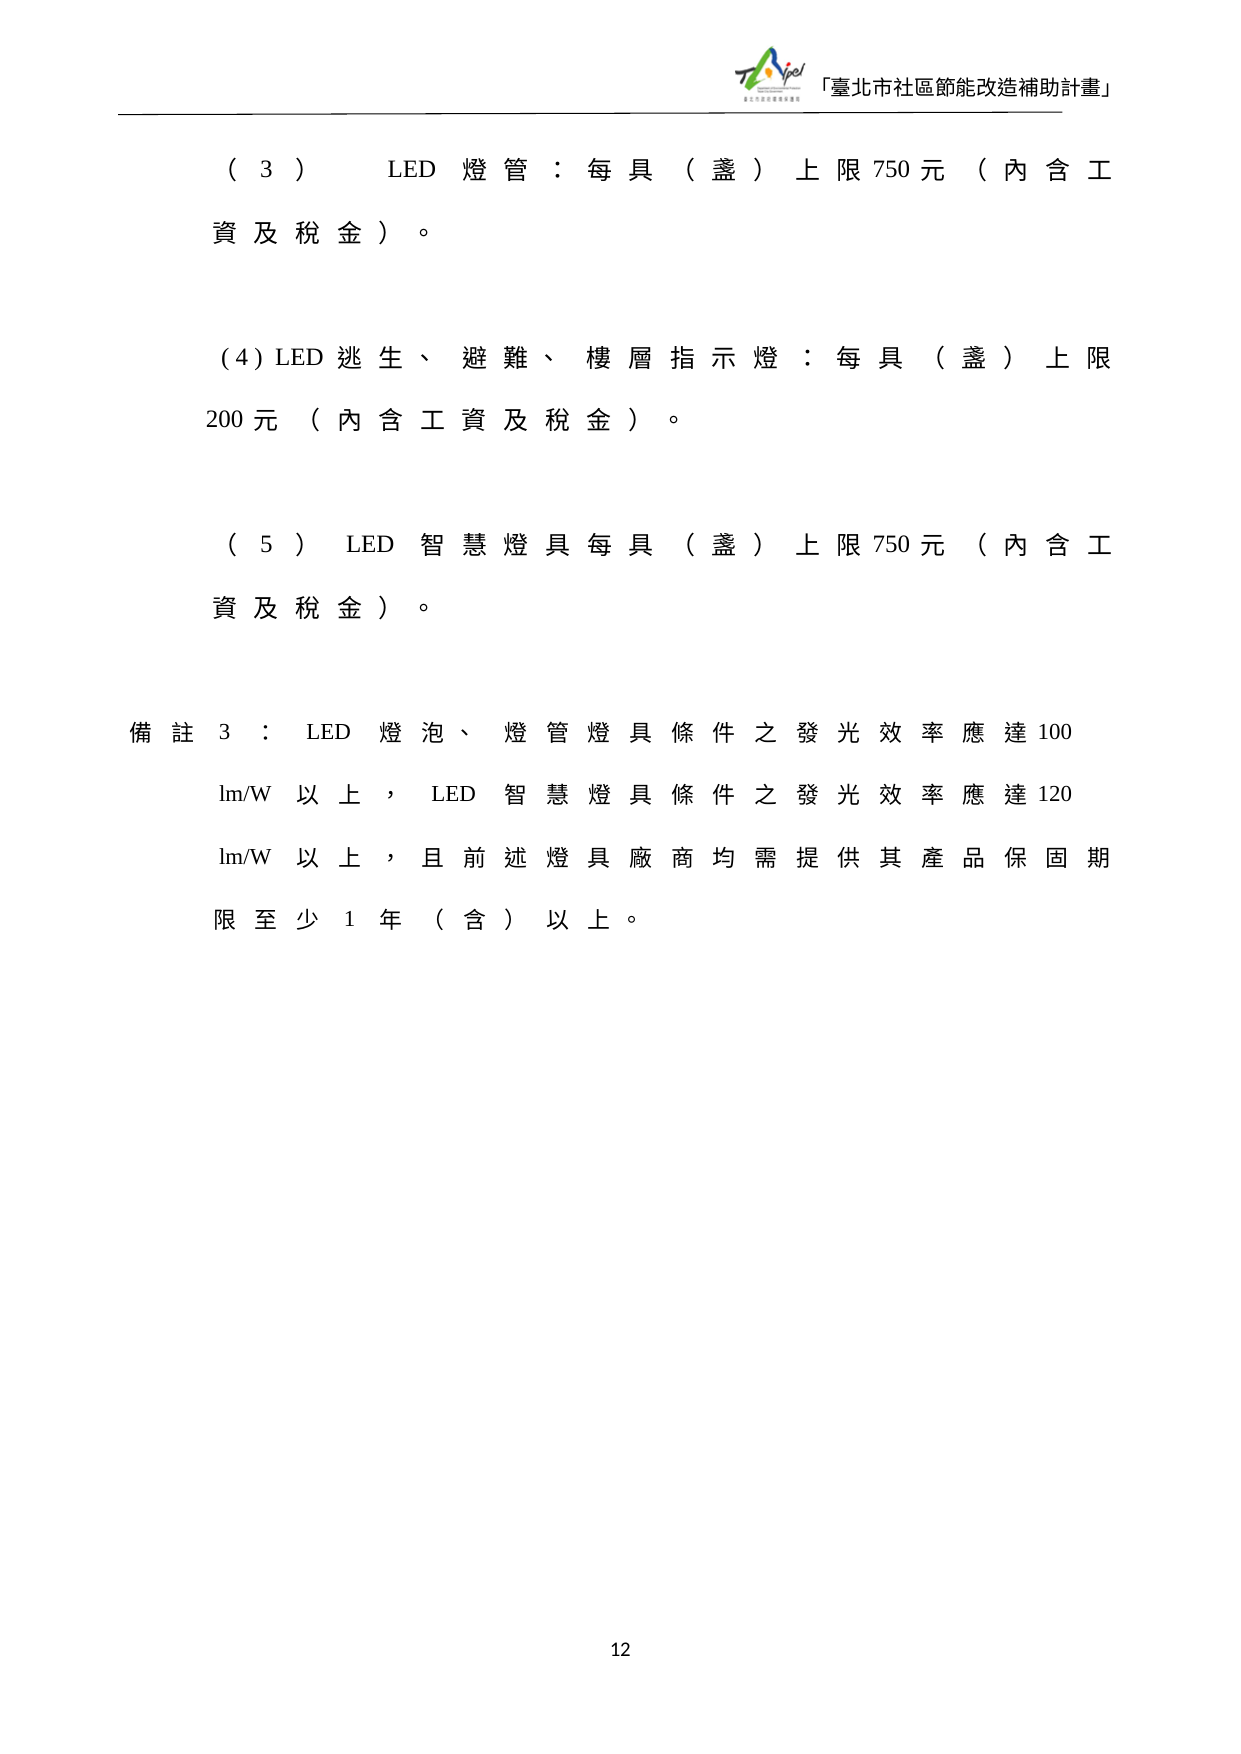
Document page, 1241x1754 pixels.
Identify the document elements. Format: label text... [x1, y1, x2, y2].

text 備註3：LED燈泡、燈管燈具條件之發光效率應達100 lm/W以上，LED智慧燈具條件之發光效率應達120 lm/W以上，且前述燈具廠商均需提供其產品保固期限至少1年（含）以上。 [120, 689, 1120, 939]
text （5）LED智慧燈具每具（盞）上限750元（內含工資及稅金）。 [194, 502, 1120, 627]
text （3） LED燈管：每具（盞）上限750元（內含工資及稅金）。 [194, 127, 1120, 252]
text ( 4 ) LED逃生、避難、樓層指示燈：每具（盞）上限200元（內含工資及稅金）。 [194, 314, 1120, 439]
